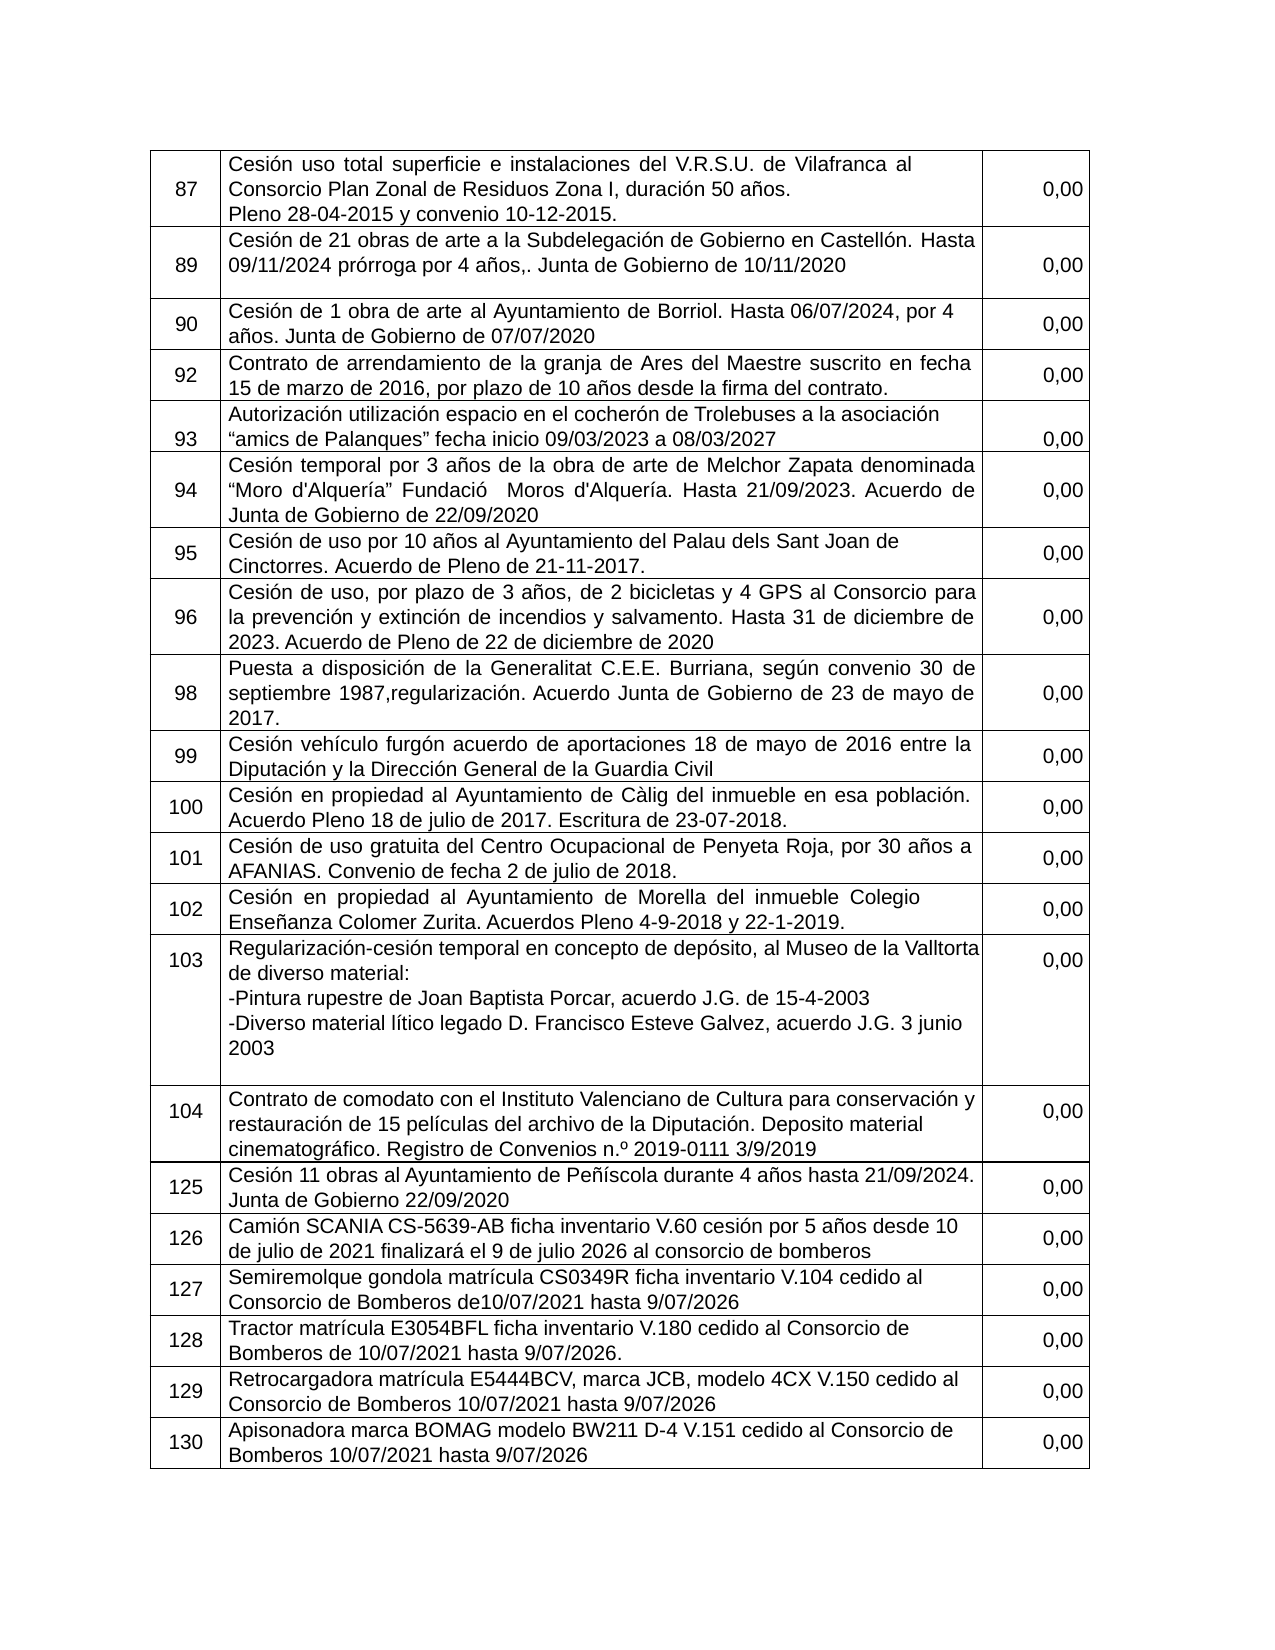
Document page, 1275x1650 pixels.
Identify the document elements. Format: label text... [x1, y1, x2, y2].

table_cell Tractor matrícula E3054BFL ficha inventario V.180 cedido al Consorcio de Bomberos de 10/07/2021 hasta 9/07/2026. [221, 1316, 982, 1366]
table_cell 0,00 [983, 935, 1089, 1085]
table_cell 0,00 [983, 401, 1089, 451]
table_cell Cesión de uso, por plazo de 3 años, de 2 bicicletas y 4 GPS al Consorcio para la prevención y extinción de incendios y salvamento. Hasta 31 de diciembre de 2023. Acuerdo de Pleno de 22 de diciembre de 2020 [221, 579, 982, 654]
table_cell 0,00 [983, 528, 1089, 578]
table_cell Retrocargadora matrícula E5444BCV, marca JCB, modelo 4CX V.150 cedido al Consorcio de Bomberos 10/07/2021 hasta 9/07/2026 [221, 1367, 982, 1417]
table_cell 128 [151, 1316, 220, 1366]
table_cell Cesión en propiedad al Ayuntamiento de Càlig del inmueble en esa población. Acuerdo Pleno 18 de julio de 2017. Escritura de 23-07-2018. [221, 782, 982, 832]
table_cell Contrato de comodato con el Instituto Valenciano de Cultura para conservación y restauración de 15 películas del archivo de la Diputación. Deposito material cinematográfico. Registro de Convenios n.º 2019-0111 3/9/2019 [221, 1086, 982, 1161]
table_cell 0,00 [983, 1316, 1089, 1366]
table_cell Regularización-cesión temporal en concepto de depósito, al Museo de la Valltorta de diverso material: -Pintura rupestre de Joan Baptista Porcar, acuerdo J.G. de 15-4-2003 -Diverso material lítico legado D. Francisco Esteve Galvez, acuerdo J.G. 3 junio 2003 [221, 935, 982, 1085]
table_cell 87 [151, 151, 220, 226]
table_cell 0,00 [983, 579, 1089, 654]
table_cell 0,00 [983, 731, 1089, 781]
table_cell Cesión temporal por 3 años de la obra de arte de Melchor Zapata denominada “Moro d'Alquería” Fundació Moros d'Alquería. Hasta 21/09/2023. Acuerdo de Junta de Gobierno de 22/09/2020 [221, 452, 982, 527]
table_cell 126 [151, 1214, 220, 1263]
table_cell 102 [151, 884, 220, 934]
table_cell 89 [151, 227, 220, 298]
table_cell 0,00 [983, 1086, 1089, 1161]
table_cell 0,00 [983, 655, 1089, 730]
table_cell 125 [151, 1163, 220, 1212]
table_cell Cesión de uso gratuita del Centro Ocupacional de Penyeta Roja, por 30 años a AFANIAS. Convenio de fecha 2 de julio de 2018. [221, 833, 982, 883]
table_cell 0,00 [983, 299, 1089, 349]
table_cell 103 [151, 935, 220, 1085]
table_cell 127 [151, 1265, 220, 1314]
table_cell 0,00 [983, 1163, 1089, 1212]
table_cell 0,00 [983, 833, 1089, 883]
table_cell 90 [151, 299, 220, 349]
table_cell Camión SCANIA CS-5639-AB ficha inventario V.60 cesión por 5 años desde 10 de julio de 2021 finalizará el 9 de julio 2026 al consorcio de bomberos [221, 1214, 982, 1263]
table_cell 94 [151, 452, 220, 527]
table_cell 99 [151, 731, 220, 781]
table_cell 92 [151, 350, 220, 400]
table_cell Cesión de uso por 10 años al Ayuntamiento del Palau dels Sant Joan de Cinctorres. Acuerdo de Pleno de 21-11-2017. [221, 528, 982, 578]
table_cell 0,00 [983, 1367, 1089, 1417]
table_cell Apisonadora marca BOMAG modelo BW211 D-4 V.151 cedido al Consorcio de Bomberos 10/07/2021 hasta 9/07/2026 [221, 1418, 982, 1468]
table_cell Cesión 11 obras al Ayuntamiento de Peñíscola durante 4 años hasta 21/09/2024. Junta de Gobierno 22/09/2020 [221, 1163, 982, 1212]
table_cell 0,00 [983, 151, 1089, 226]
table_cell 130 [151, 1418, 220, 1468]
table_cell Autorización utilización espacio en el cocherón de Trolebuses a la asociación “amics de Palanques” fecha inicio 09/03/2023 a 08/03/2027 [221, 401, 982, 451]
table_cell 96 [151, 579, 220, 654]
table_cell 93 [151, 401, 220, 451]
table_cell 98 [151, 655, 220, 730]
table_cell 0,00 [983, 1214, 1089, 1263]
table_cell 0,00 [983, 350, 1089, 400]
table_cell 129 [151, 1367, 220, 1417]
table_cell Cesión vehículo furgón acuerdo de aportaciones 18 de mayo de 2016 entre la Diputación y la Dirección General de la Guardia Civil [221, 731, 982, 781]
table_cell Cesión en propiedad al Ayuntamiento de Morella del inmueble Colegio Enseñanza Colomer Zurita. Acuerdos Pleno 4-9-2018 y 22-1-2019. [221, 884, 982, 934]
table_cell 100 [151, 782, 220, 832]
table_cell 0,00 [983, 452, 1089, 527]
table_cell Cesión uso total superficie e instalaciones del V.R.S.U. de Vilafranca al Consorcio Plan Zonal de Residuos Zona I, duración 50 años. Pleno 28-04-2015 y convenio 10-12-2015. [221, 151, 982, 226]
table_cell Cesión de 1 obra de arte al Ayuntamiento de Borriol. Hasta 06/07/2024, por 4 años. Junta de Gobierno de 07/07/2020 [221, 299, 982, 349]
table_cell 0,00 [983, 1265, 1089, 1314]
table_cell 0,00 [983, 227, 1089, 298]
table_cell 101 [151, 833, 220, 883]
table_cell 0,00 [983, 884, 1089, 934]
table_cell 95 [151, 528, 220, 578]
table_cell Puesta a disposición de la Generalitat C.E.E. Burriana, según convenio 30 de septiembre 1987,regularización. Acuerdo Junta de Gobierno de 23 de mayo de 2017. [221, 655, 982, 730]
table_cell Cesión de 21 obras de arte a la Subdelegación de Gobierno en Castellón. Hasta 09/11/2024 prórroga por 4 años,. Junta de Gobierno de 10/11/2020 [221, 227, 982, 298]
table_cell 0,00 [983, 1418, 1089, 1468]
table_cell 104 [151, 1086, 220, 1161]
table_cell 0,00 [983, 782, 1089, 832]
table_cell Contrato de arrendamiento de la granja de Ares del Maestre suscrito en fecha 15 de marzo de 2016, por plazo de 10 años desde la firma del contrato. [221, 350, 982, 400]
table_cell Semiremolque gondola matrícula CS0349R ficha inventario V.104 cedido al Consorcio de Bomberos de10/07/2021 hasta 9/07/2026 [221, 1265, 982, 1314]
